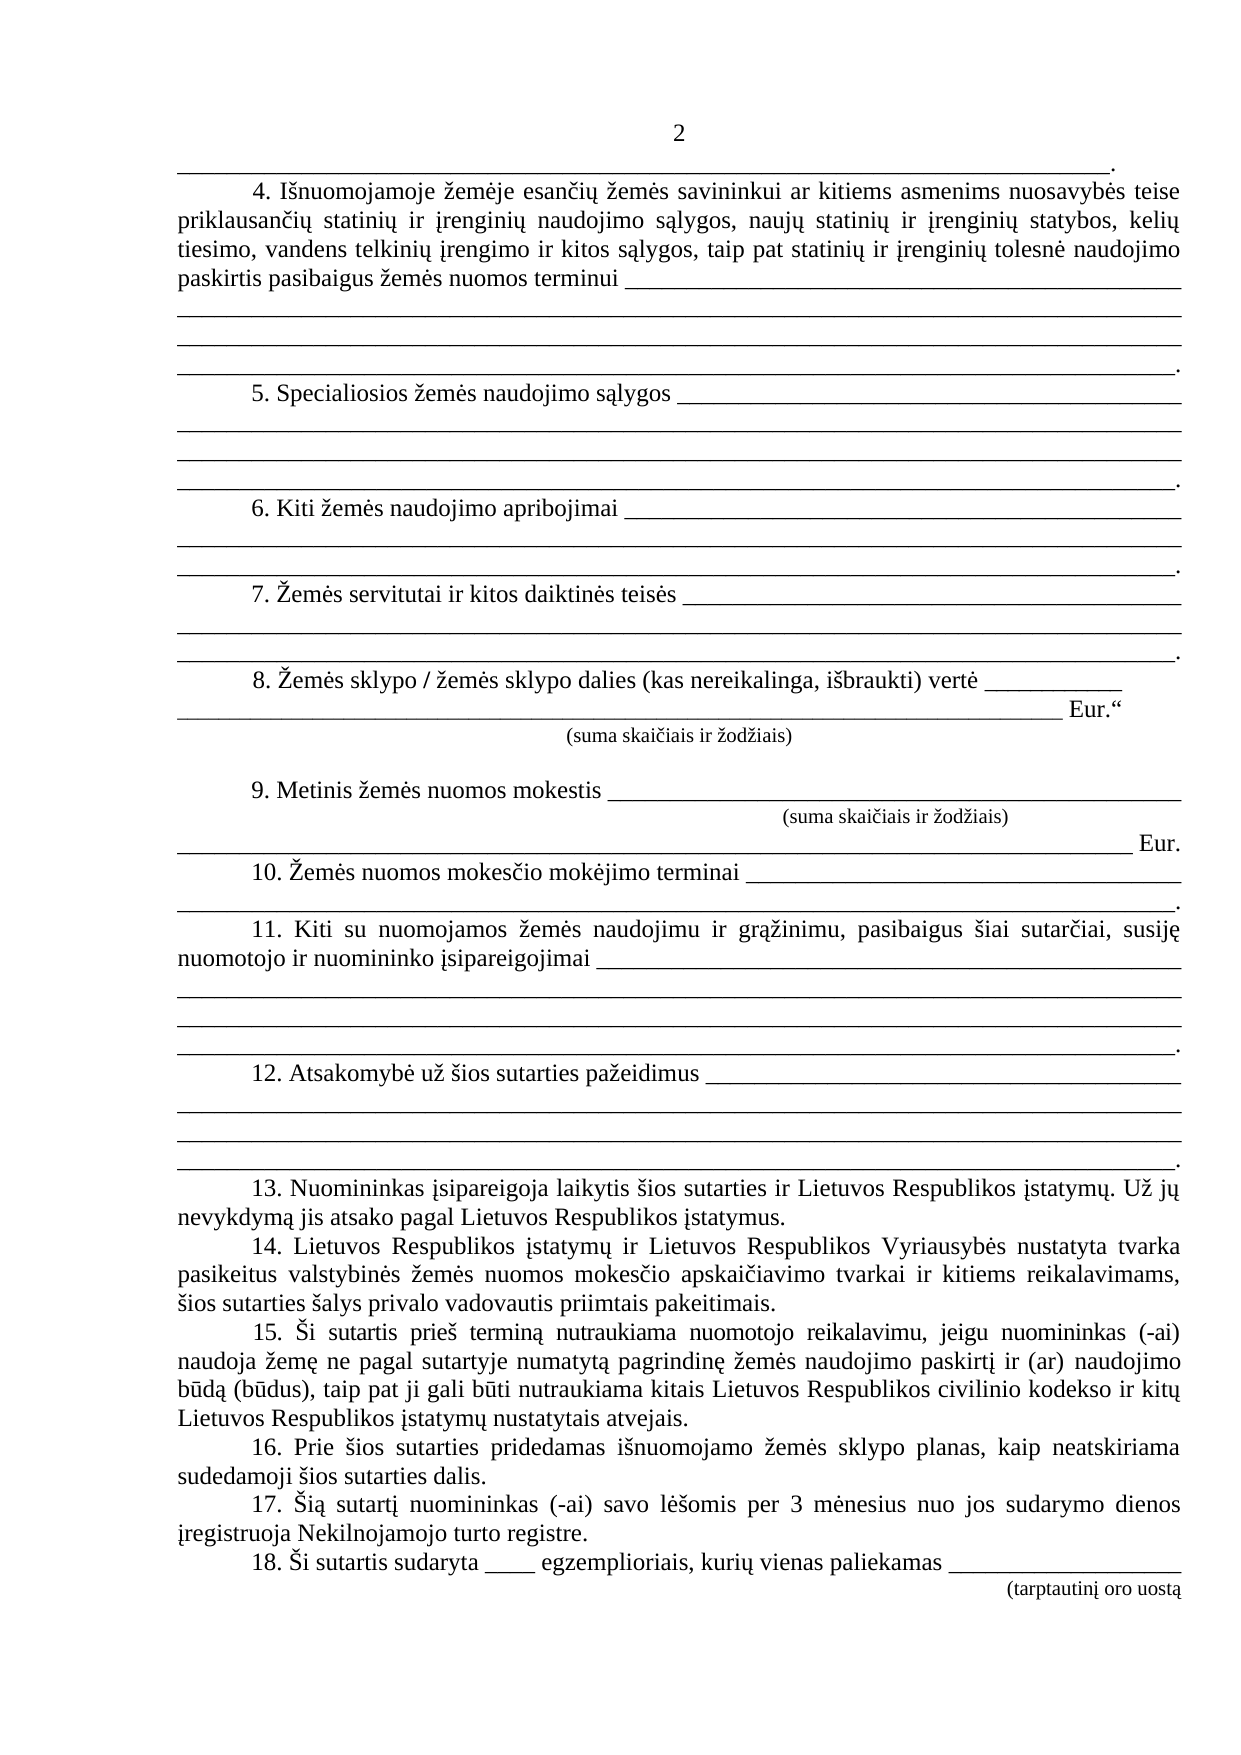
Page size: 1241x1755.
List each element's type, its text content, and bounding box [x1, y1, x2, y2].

text . [177, 636, 1181, 665]
text . [177, 550, 1181, 579]
text . [177, 1029, 1181, 1058]
text 15. Ši sutartis prieš terminą nutraukiama nuomotojo reikalavimu, jeigu nuomininkas (-ai) naudoja žemę ne pagal sutartyje numatytą pagrindinę žemės naudojimo paskirtį ir (ar) naudojimo būdą (būdus), taip pat ji gali būti nutraukiama kitais Lietuvos Respublikos civilinio kodekso ir kitų Lietuvos Respublikos įstatymų nustatytais atvejais. [177, 1317, 1181, 1432]
text (suma skaičiais ir žodžiais) [177, 804, 1181, 828]
text 17. Šią sutartį nuomininkas (-ai) savo lėšomis per 3 mėnesius nuo jos sudarymo dienos įregistruoja Nekilnojamojo turto registre. [177, 1489, 1181, 1547]
text 9. Metinis žemės nuomos mokestis [177, 775, 1181, 804]
text 8. Žemės sklypo / žemės sklypo dalies (kas nereikalinga, išbraukti) vertė [177, 665, 1181, 694]
text 7. Žemės servitutai ir kitos daiktinės teisės [177, 579, 1181, 608]
text 4. Išnuomojamoje žemėje esančių žemės savininkui ar kitiems asmenims nuosavybės teise priklausančių statinių ir įrenginių naudojimo sąlygos, naujų statinių ir įrenginių statybos, kelių tiesimo, vandens telkinių įrengimo ir kitos sąlygos, taip pat statinių ir įrenginių tolesnė naudojimo paskirtis pasibaigus žemės nuomos terminui [177, 176, 1181, 291]
text Eur.“ [177, 694, 1181, 723]
text 5. Specialiosios žemės naudojimo sąlygos [177, 378, 1181, 406]
text 6. Kiti žemės naudojimo apribojimai [177, 493, 1181, 521]
text . [177, 349, 1181, 378]
text (suma skaičiais ir žodžiais) [177, 723, 1181, 747]
text 11. Kiti su nuomojamos žemės naudojimu ir grąžinimu, pasibaigus šiai sutarčiai, susiję nuomotojo ir nuomininko įsipareigojimai [177, 914, 1181, 972]
text Eur. [177, 828, 1181, 857]
text . [177, 886, 1181, 914]
text 12. Atsakomybė už šios sutarties pažeidimus [177, 1058, 1181, 1087]
text . [177, 148, 1181, 176]
text 10. Žemės nuomos mokesčio mokėjimo terminai [177, 857, 1181, 886]
text . [177, 464, 1181, 493]
text 16. Prie šios sutarties pridedamas išnuomojamo žemės sklypo planas, kaip neatskiriama sudedamoji šios sutarties dalis. [177, 1432, 1181, 1489]
text 14. Lietuvos Respublikos įstatymų ir Lietuvos Respublikos Vyriausybės nustatyta tvarka pasikeitus valstybinės žemės nuomos mokesčio apskaičiavimo tvarkai ir kitiems reikalavimams, šios sutarties šalys privalo vadovautis priimtais pakeitimais. [177, 1231, 1181, 1317]
text (tarptautinį oro uostą [177, 1576, 1181, 1600]
text 18. Ši sutartis sudaryta ____ egzemplioriais, kurių vienas paliekamas [177, 1547, 1181, 1576]
text . [177, 1144, 1181, 1173]
text 13. Nuomininkas įsipareigoja laikytis šios sutarties ir Lietuvos Respublikos įstatymų. Už jų nevykdymą jis atsako pagal Lietuvos Respublikos įstatymus. [177, 1173, 1181, 1231]
